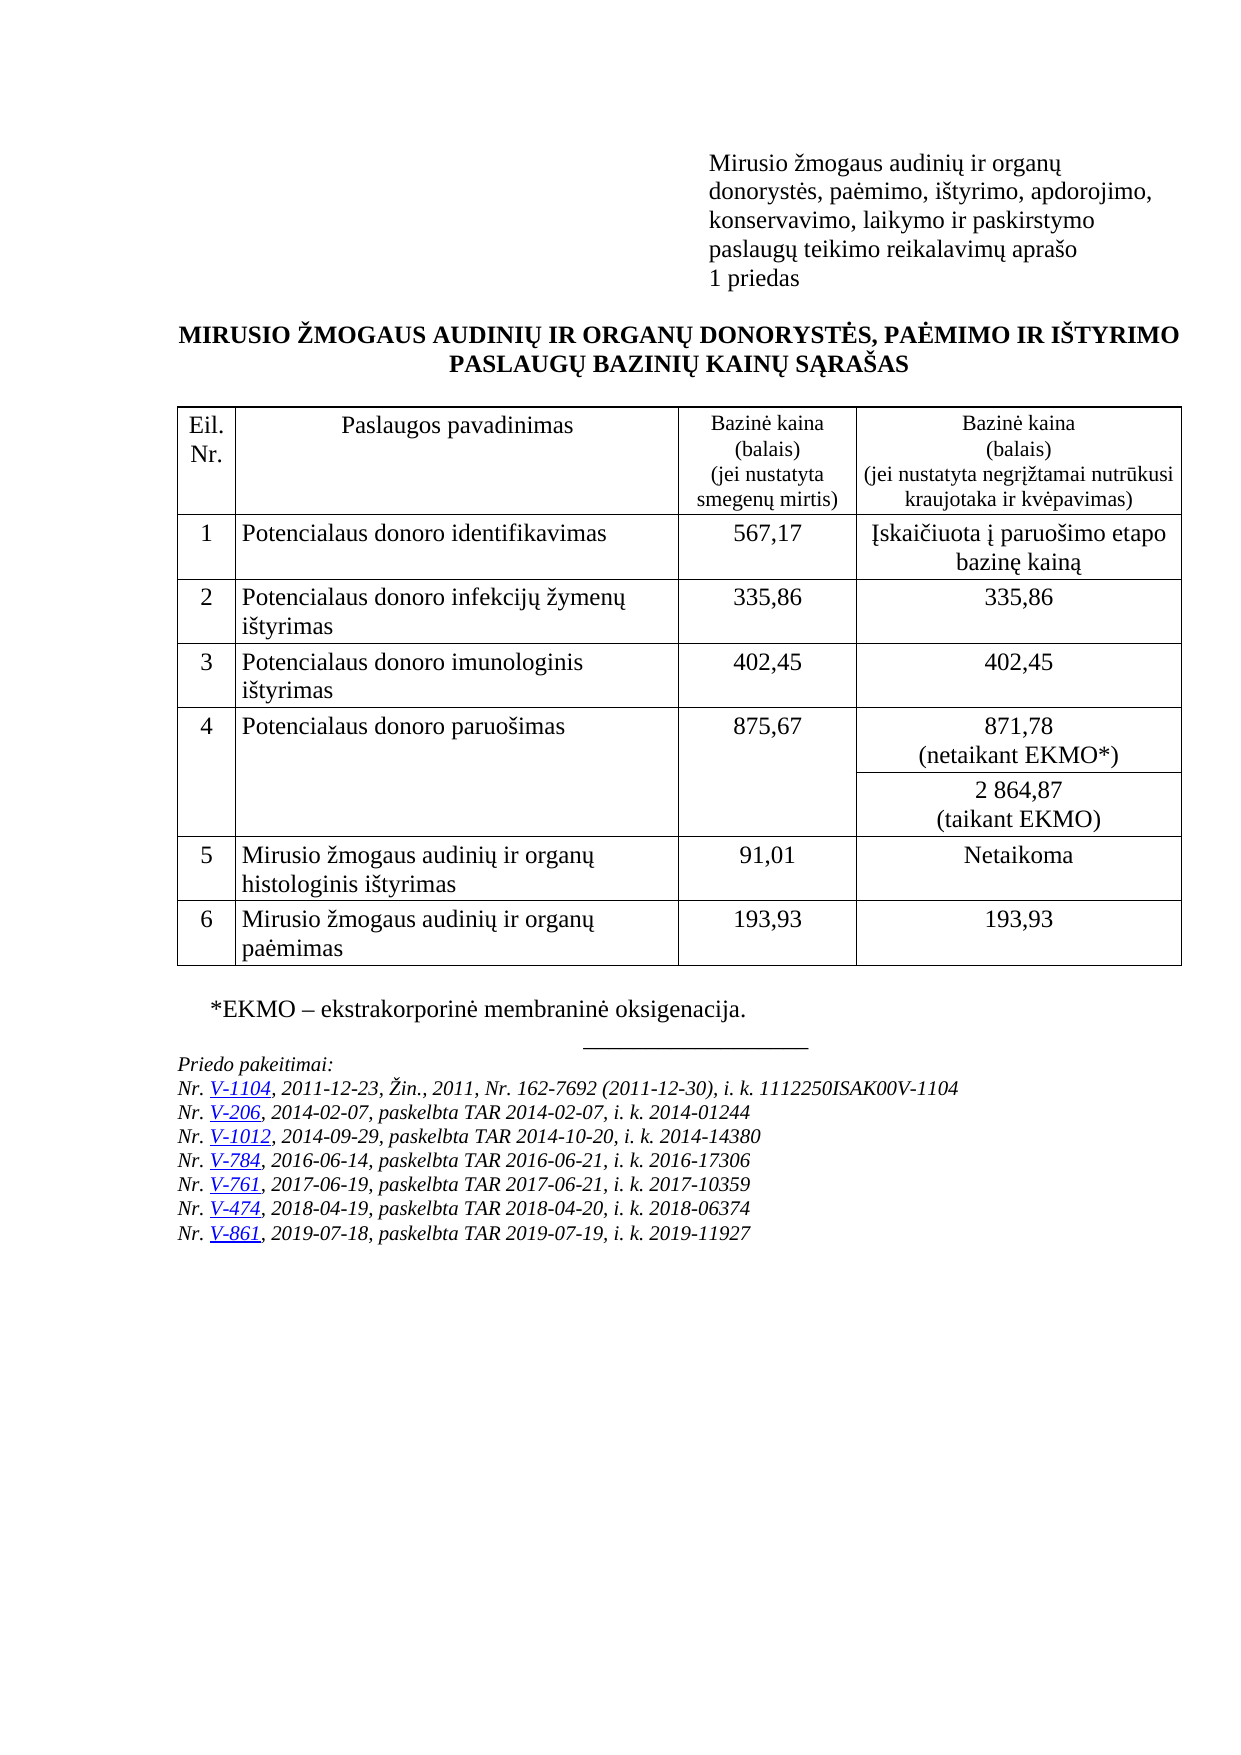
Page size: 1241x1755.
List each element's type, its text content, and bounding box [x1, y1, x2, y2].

text __________________ [177, 1023, 1181, 1052]
table_cell 875,67 [679, 708, 856, 836]
table_header Bazinė kaina (balais) (jei nustatyta negrįžtamai nutrūkusi kraujotaka ir kvėpavimas) [857, 408, 1181, 514]
table_cell 91,01 [679, 837, 856, 900]
text donorystės, paėmimo, ištyrimo, apdorojimo, [709, 176, 1181, 205]
table_cell 1 [178, 515, 235, 578]
text Nr. V-206, 2014-02-07, paskelbta TAR 2014-02-07, i. k. 2014-01244 [177, 1100, 1181, 1124]
text Nr. V-861, 2019-07-18, paskelbta TAR 2019-07-19, i. k. 2019-11927 [177, 1220, 1181, 1244]
text *EKMO – ekstrakorporinė membraninė oksigenacija. [177, 994, 1181, 1023]
table_cell Įskaičiuota į paruošimo etapo bazinę kainą [857, 515, 1181, 578]
text Nr. V-474, 2018-04-19, paskelbta TAR 2018-04-20, i. k. 2018-06374 [177, 1196, 1181, 1220]
table_cell 335,86 [679, 580, 856, 643]
table_cell 335,86 [857, 580, 1181, 643]
text Nr. V-761, 2017-06-19, paskelbta TAR 2017-06-21, i. k. 2017-10359 [177, 1172, 1181, 1196]
table_cell 3 [178, 644, 235, 707]
text 1 priedas [709, 263, 1181, 291]
table_header Bazinė kaina (balais) (jei nustatyta smegenų mirtis) [679, 408, 856, 514]
table_cell Potencialaus donoro infekcijų žymenų ištyrimas [236, 580, 678, 643]
table_cell 402,45 [857, 644, 1181, 707]
table_header Eil. Nr. [178, 408, 235, 514]
table_cell 193,93 [857, 901, 1181, 965]
text MIRUSIO ŽMOGAUS AUDINIŲ IR ORGANŲ DONORYSTĖS, PAĖMIMO IR IŠTYRIMO PASLAUGŲ BAZINIŲ KAINŲ SĄRAŠAS [177, 320, 1181, 378]
table_cell 567,17 [679, 515, 856, 578]
table_cell 2 [178, 580, 235, 643]
table_cell Potencialaus donoro paruošimas [236, 708, 678, 836]
table_cell 5 [178, 837, 235, 900]
table_cell Mirusio žmogaus audinių ir organų paėmimas [236, 901, 678, 965]
text Nr. V-1012, 2014-09-29, paskelbta TAR 2014-10-20, i. k. 2014-14380 [177, 1124, 1181, 1148]
table_cell Netaikoma [857, 837, 1181, 900]
text paslaugų teikimo reikalavimų aprašo [709, 234, 1181, 263]
table_cell Mirusio žmogaus audinių ir organų histologinis ištyrimas [236, 837, 678, 900]
text Priedo pakeitimai: [177, 1052, 1181, 1076]
table_cell 2 864,87 (taikant EKMO) [857, 773, 1181, 836]
table_cell Potencialaus donoro imunologinis ištyrimas [236, 644, 678, 707]
text Mirusio žmogaus audinių ir organų [709, 148, 1181, 176]
table_cell Potencialaus donoro identifikavimas [236, 515, 678, 578]
text Nr. V-784, 2016-06-14, paskelbta TAR 2016-06-21, i. k. 2016-17306 [177, 1148, 1181, 1172]
text konservavimo, laikymo ir paskirstymo [709, 205, 1181, 234]
text Nr. V-1104, 2011-12-23, Žin., 2011, Nr. 162-7692 (2011-12-30), i. k. 1112250ISAK00V-1104 [177, 1076, 1181, 1100]
table_cell 6 [178, 901, 235, 965]
table_header Paslaugos pavadinimas [236, 408, 678, 514]
table_cell 402,45 [679, 644, 856, 707]
table_cell 871,78 (netaikant EKMO*) [857, 708, 1181, 772]
table_cell 193,93 [679, 901, 856, 965]
table_cell 4 [178, 708, 235, 836]
